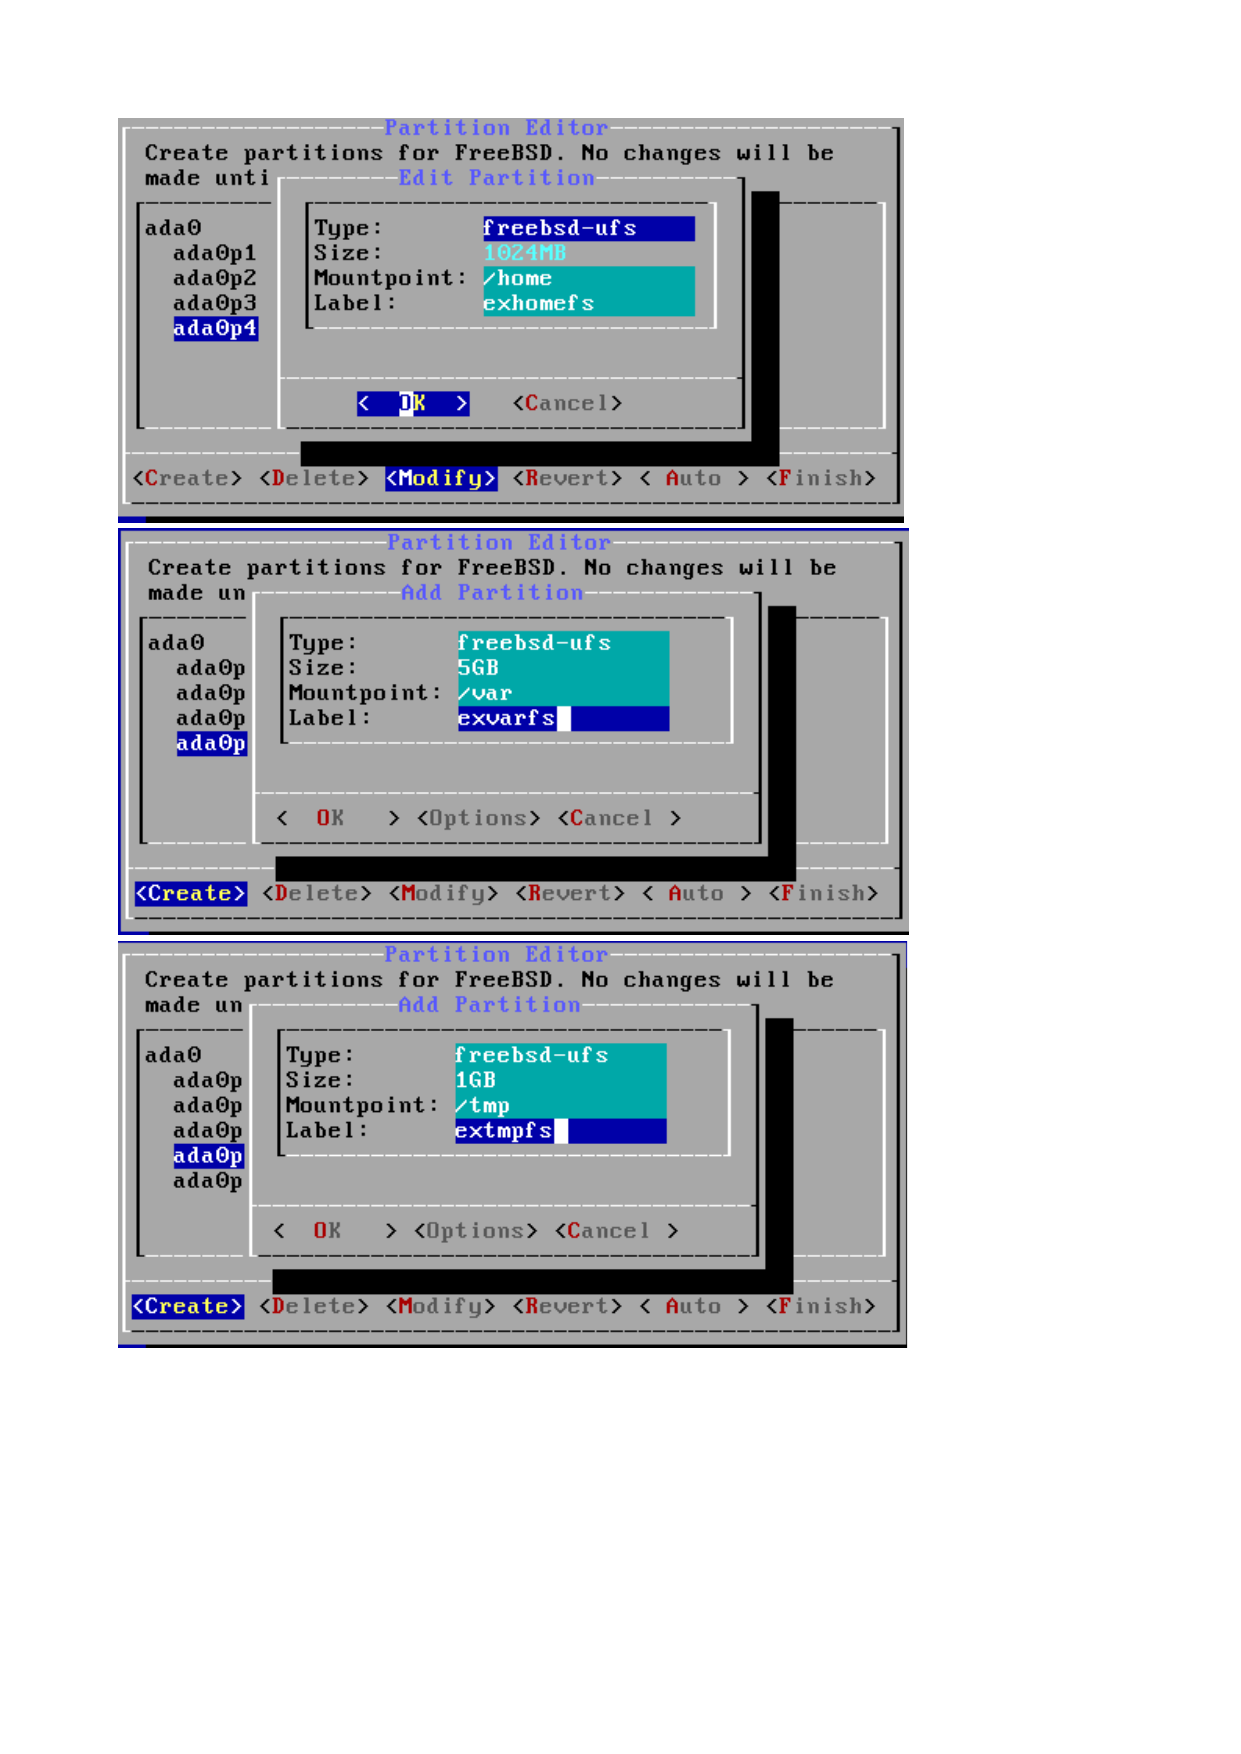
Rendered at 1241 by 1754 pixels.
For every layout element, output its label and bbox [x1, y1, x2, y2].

picture [118, 528, 909, 935]
picture [118, 941, 908, 1348]
picture [118, 118, 904, 523]
